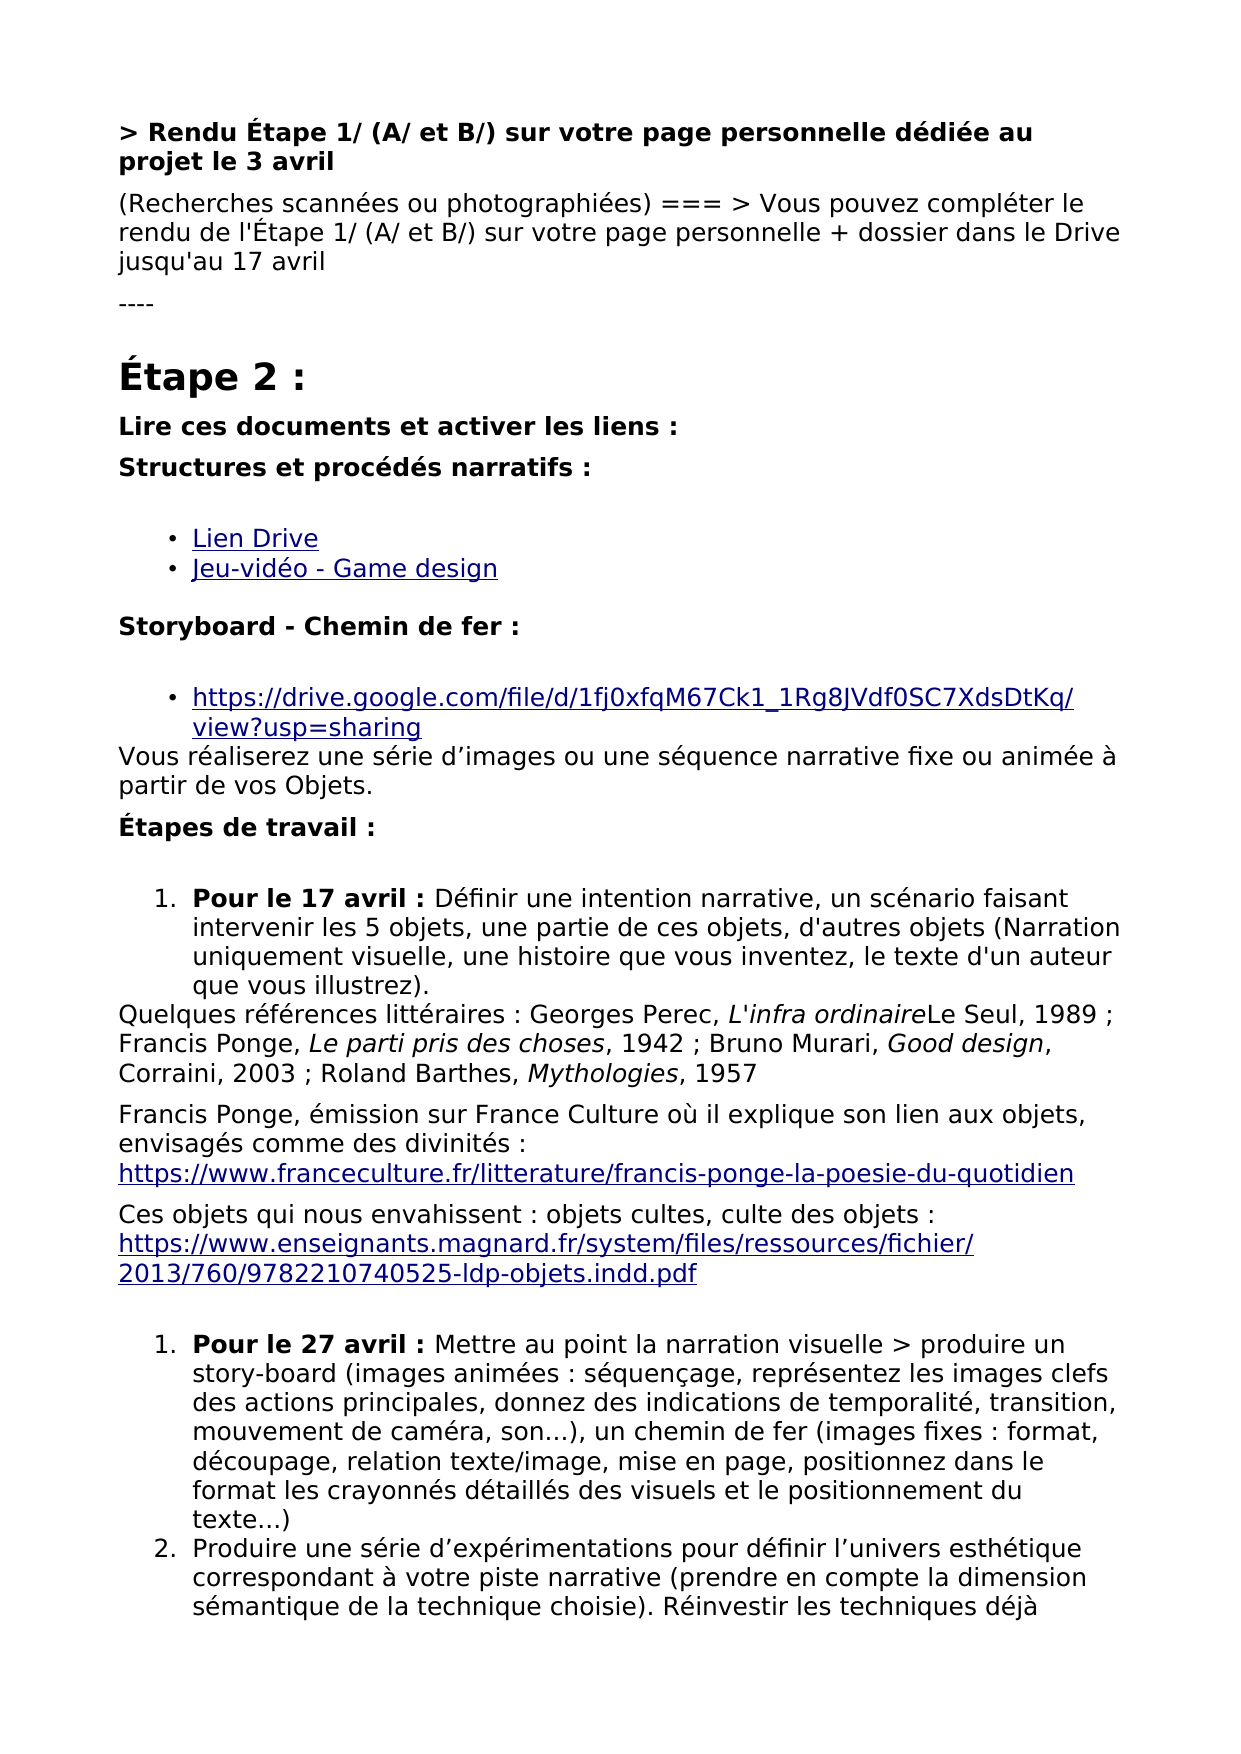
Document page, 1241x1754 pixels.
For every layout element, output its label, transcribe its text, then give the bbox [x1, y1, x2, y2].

list Jeu-vidéo - Game design [177, 554, 1122, 583]
text Étapes de travail : [118, 813, 1122, 842]
text ---- [118, 289, 1122, 318]
text Storyboard - Chemin de fer : [118, 612, 1122, 642]
text Francis Ponge, émission sur France Culture où il explique son lien aux objets, envisagés comme des divinités : https://www.franceculture.fr/litterature/francis-ponge-la-poesie-du-quotidien [118, 1101, 1122, 1188]
subtitle Étape 2 : [118, 356, 1122, 399]
text Lire ces documents et activer les liens : [118, 412, 1122, 441]
list Produire une série d’expérimentations pour définir l’univers esthétique correspondant à votre piste narrative (prendre en compte la dimension sémantique de la technique choisie). Réinvestir les techniques déjà [177, 1534, 1122, 1622]
text Quelques références littéraires : Georges Perec, L'infra ordinaireLe Seul, 1989 ; Francis Ponge, Le parti pris des choses, 1942 ; Bruno Murari, Good design, Corraini, 2003 ; Roland Barthes, Mythologies, 1957 [118, 1001, 1122, 1088]
list Lien Drive [177, 524, 1122, 554]
subtitle > Rendu Étape 1/ (A/ et B/) sur votre page personnelle dédiée au projet le 3 avril [118, 118, 1122, 176]
text Structures et procédés narratifs : [118, 453, 1122, 483]
text Vous réaliserez une série d’images ou une séquence narrative fixe ou animée à partir de vos Objets. [118, 742, 1122, 800]
text (Recherches scannées ou photographiées) === > Vous pouvez compléter le rendu de l'Étape 1/ (A/ et B/) sur votre page personnelle + dossier dans le Drive jusqu'au 17 avril [118, 189, 1122, 276]
text Ces objets qui nous envahissent : objets cultes, culte des objets : https://www.enseignants.magnard.fr/system/files/ressources/fichier/2013/760/9782210740525-ldp-objets.indd.pdf [118, 1201, 1122, 1288]
list Pour le 27 avril : Mettre au point la narration visuelle > produire un story-board (images animées : séquençage, représentez les images clefs des actions principales, donnez des indications de temporalité, transition, mouvement de caméra, son...), un chemin de fer (images fixes : format, découpage, relation texte/image, mise en page, positionnez dans le format les crayonnés détaillés des visuels et le positionnement du texte...) [177, 1330, 1122, 1534]
list https://drive.google.com/file/d/1fj0xfqM67Ck1_1Rg8JVdf0SC7XdsDtKq/view?usp=sharing [177, 683, 1122, 742]
list Pour le 17 avril : Définir une intention narrative, un scénario faisant intervenir les 5 objets, une partie de ces objets, d'autres objets (Narration uniquement visuelle, une histoire que vous inventez, le texte d'un auteur que vous illustrez). [177, 884, 1122, 1001]
